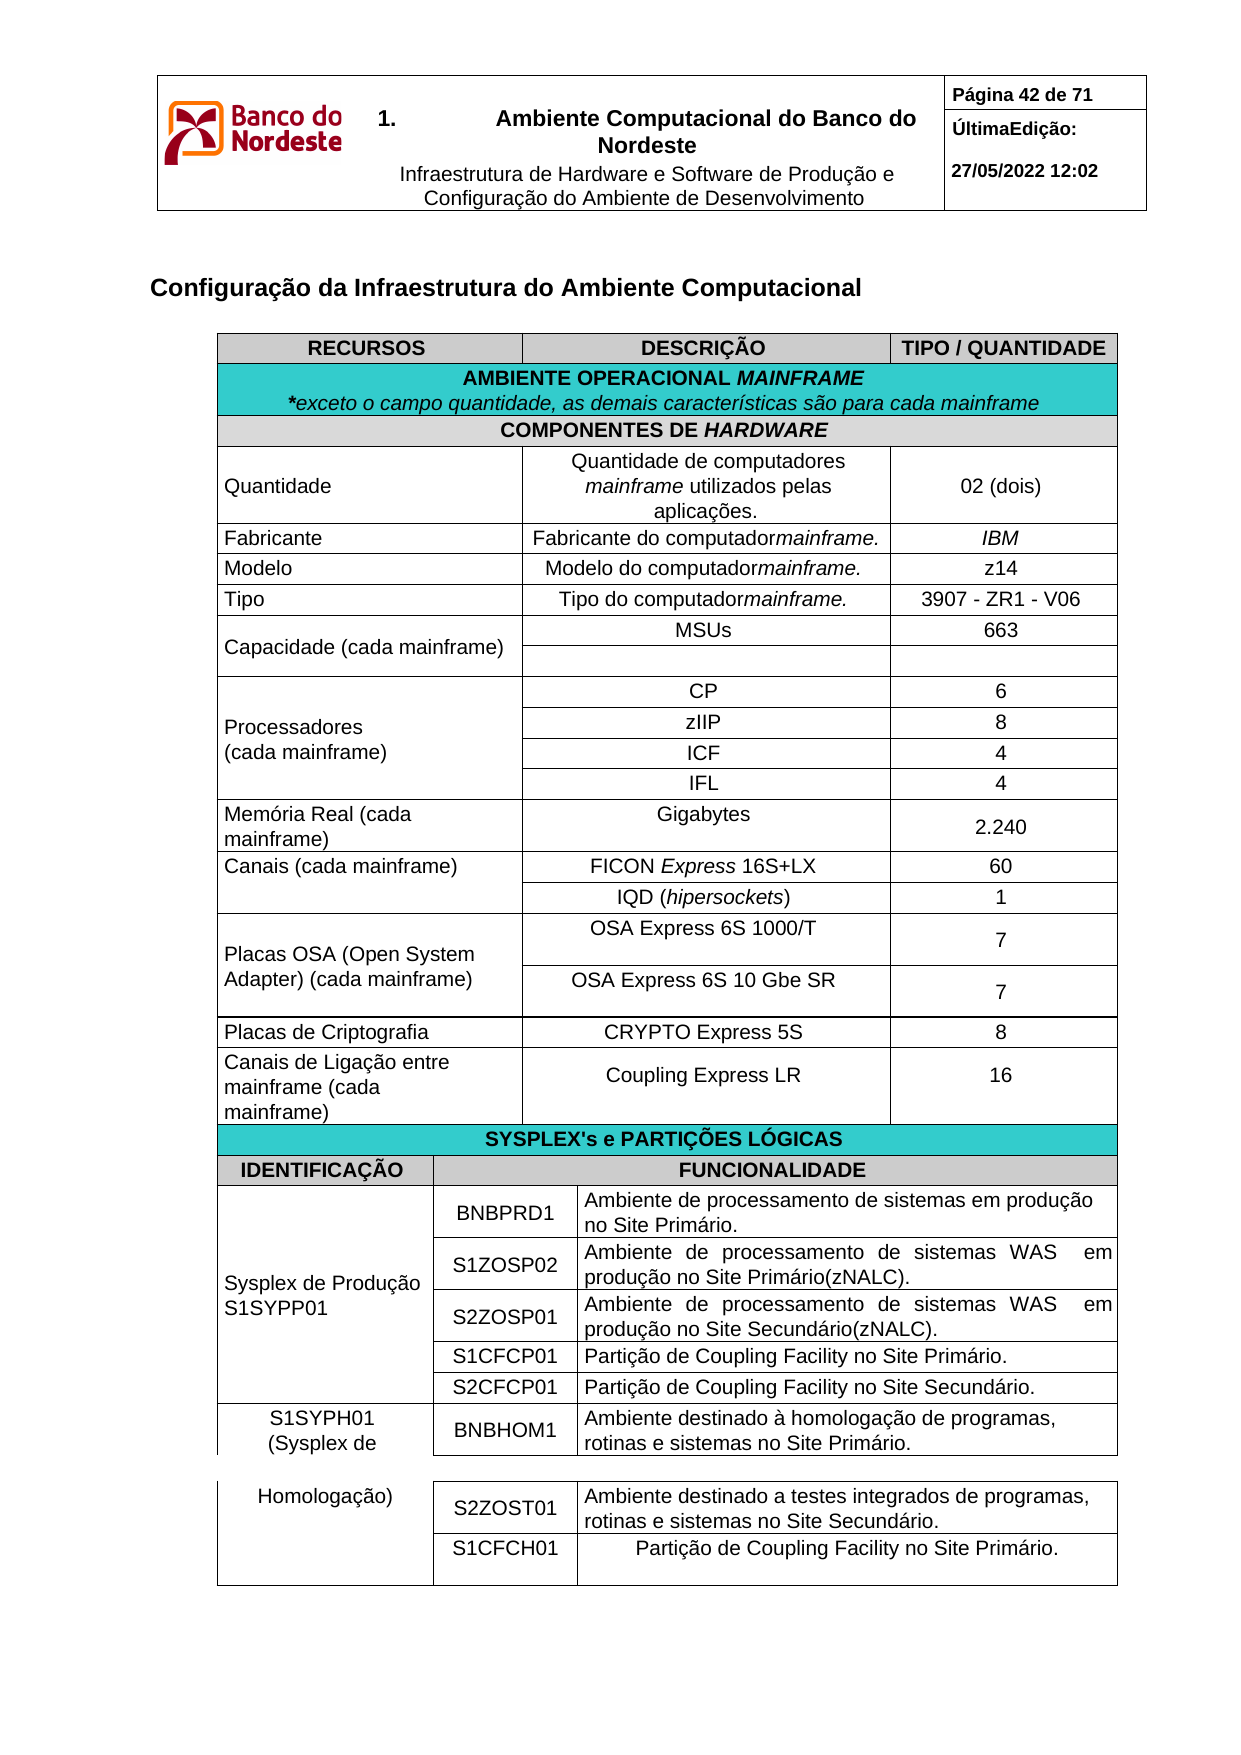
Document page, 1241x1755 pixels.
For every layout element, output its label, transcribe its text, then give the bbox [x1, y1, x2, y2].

table_cell z14 [891, 554, 1117, 584]
table_cell Modelo [218, 554, 522, 584]
table_cell Memória Real (cada mainframe) [218, 800, 522, 851]
table_cell Fabricante [218, 524, 522, 553]
table_cell Quantidade [218, 447, 522, 523]
table_cell Tipo [218, 585, 522, 614]
table_header DESCRIÇÃO [523, 334, 890, 363]
table_cell AMBIENTE OPERACIONAL MAINFRAME *exceto o campo quantidade, as demais características são para cada mainframe [218, 364, 1117, 415]
table_cell 1 [891, 883, 1117, 912]
table_cell 8 [891, 1018, 1117, 1047]
table_cell Sysplex de Produção S1SYPP01 [218, 1186, 433, 1403]
table_cell S1ZOSP02 [434, 1238, 577, 1289]
table_cell FICON Express 16S+LX [523, 852, 890, 882]
table_cell S1CFCP01 [434, 1342, 577, 1372]
table_cell [523, 646, 890, 676]
table_cell BNBHOM1 [434, 1404, 577, 1454]
table_cell CP [523, 677, 890, 707]
table_cell ICF [523, 739, 890, 768]
table_cell 663 [891, 616, 1117, 645]
table_cell 7 [891, 914, 1117, 964]
table_header Homologação) [218, 1481, 433, 1584]
table_cell Placas de Criptografia [218, 1018, 522, 1047]
table_cell Gigabytes [523, 800, 890, 851]
table_cell IBM [891, 524, 1117, 553]
table_cell OSA Express 6S 10 Gbe SR [523, 966, 890, 1016]
table_cell 2.240 [891, 800, 1117, 851]
table_cell SYSPLEX's e PARTIÇÕES LÓGICAS [218, 1125, 1117, 1155]
table_cell IFL [523, 769, 890, 799]
table_cell S2ZOSP01 [434, 1290, 577, 1341]
table_cell Processadores (cada mainframe) [218, 677, 522, 799]
table_cell 16 [891, 1048, 1117, 1124]
table_cell S2CFCP01 [434, 1373, 577, 1403]
table_cell 6 [891, 677, 1117, 707]
table_cell Partição de Coupling Facility no Site Primário. [578, 1534, 1117, 1584]
table_header S2ZOST01 [434, 1482, 577, 1533]
table_header Ambiente destinado a testes integrados de programas, rotinas e sistemas no Site Secundário. [578, 1482, 1117, 1533]
table_cell IDENTIFICAÇÃO [218, 1156, 433, 1185]
table_cell 4 [891, 769, 1117, 799]
table_cell Capacidade (cada mainframe) [218, 616, 522, 676]
table_cell 4 [891, 739, 1117, 768]
table_cell S1SYPH01 (Sysplex de [218, 1404, 433, 1454]
table_cell Ambiente destinado à homologação de programas, rotinas e sistemas no Site Primário. [578, 1404, 1117, 1454]
table_cell FUNCIONALIDADE [434, 1156, 1117, 1185]
table_cell CRYPTO Express 5S [523, 1018, 890, 1047]
table_cell 3907 - ZR1 - V06 [891, 585, 1117, 614]
table_cell Partição de Coupling Facility no Site Primário. [578, 1342, 1117, 1372]
table_cell 02 (dois) [891, 447, 1117, 523]
table_cell zIIP [523, 708, 890, 737]
table_cell Partição de Coupling Facility no Site Secundário. [578, 1373, 1117, 1403]
table_cell COMPONENTES DE HARDWARE [218, 416, 1117, 446]
subtitle Configuração da Infraestrutura do Ambiente Computacional [150, 273, 1090, 301]
table_cell Placas OSA (Open System Adapter) (cada mainframe) [218, 914, 522, 1016]
table_cell Ambiente de processamento de sistemas em produção no Site Primário. [578, 1186, 1117, 1237]
table_cell 60 [891, 852, 1117, 882]
table_cell IQD (hipersockets) [523, 883, 890, 912]
table_cell [891, 646, 1117, 676]
table_cell S1CFCH01 [434, 1534, 577, 1584]
table_header TIPO / QUANTIDADE [891, 334, 1117, 363]
table_cell OSA Express 6S 1000/T [523, 914, 890, 964]
table_cell 7 [891, 966, 1117, 1016]
table_cell Canais de Ligação entre mainframe (cada mainframe) [218, 1048, 522, 1124]
table_cell Coupling Express LR [523, 1048, 890, 1124]
table_cell Tipo do computadormainframe. [523, 585, 890, 614]
table_header RECURSOS [218, 334, 522, 363]
table_cell Ambiente de processamento de sistemas WAS em produção no Site Primário(zNALC). [578, 1238, 1117, 1289]
table_cell BNBPRD1 [434, 1186, 577, 1237]
table_cell Modelo do computadormainframe. [523, 554, 890, 584]
table_cell 8 [891, 708, 1117, 737]
table_cell MSUs [523, 616, 890, 645]
table_cell Quantidade de computadores mainframe utilizados pelas aplicações. [523, 447, 890, 523]
table_cell Canais (cada mainframe) [218, 852, 522, 912]
table_cell Ambiente de processamento de sistemas WAS em produção no Site Secundário(zNALC). [578, 1290, 1117, 1341]
table_cell Fabricante do computadormainframe. [523, 524, 890, 553]
